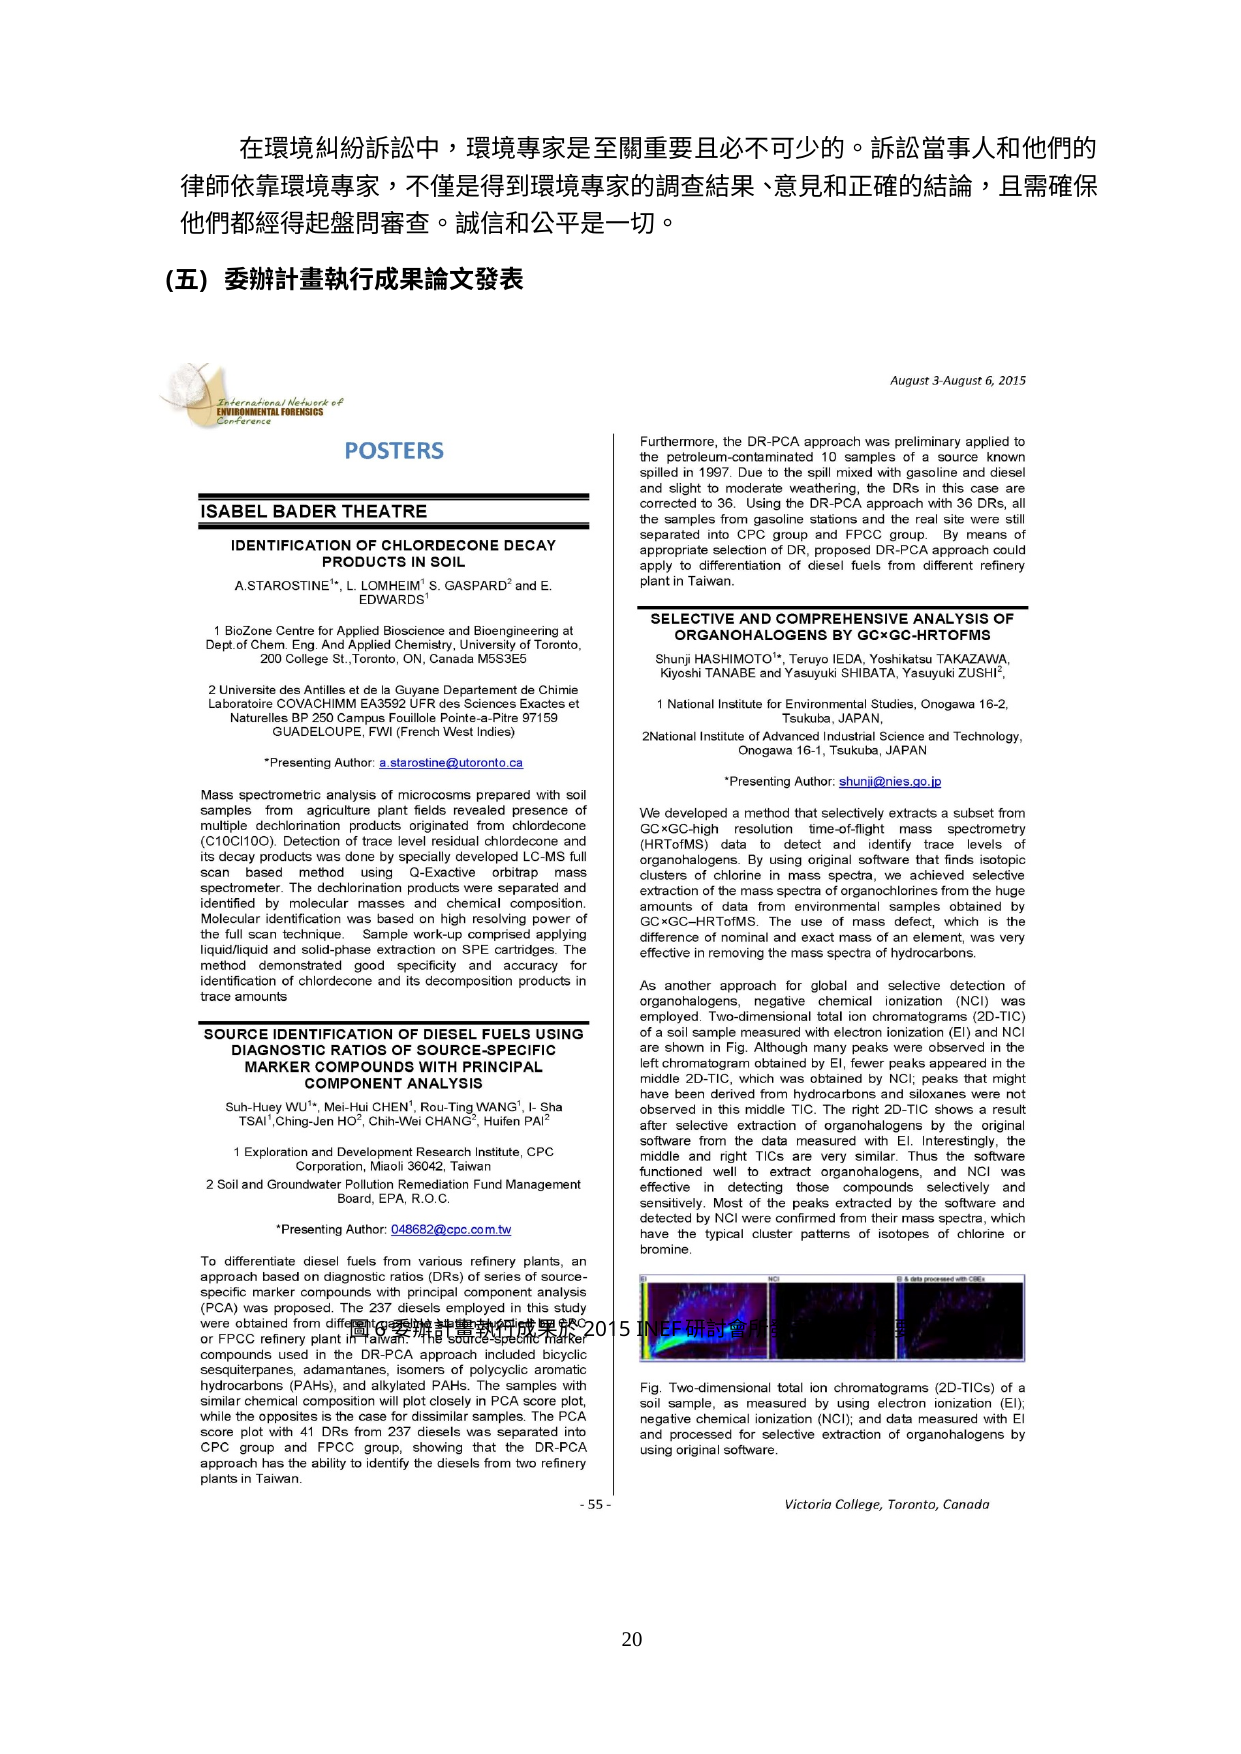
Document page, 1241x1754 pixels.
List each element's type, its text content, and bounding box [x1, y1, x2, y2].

list 委辦計畫執行成果論文發表 [165, 184, 1098, 222]
text 圖6 委辦計畫執行成果於2015 INEF研討會所發表之論文摘要 [1059, 1234, 1098, 1272]
text 在環境糾紛訴訟中，環境專家是至關重要且必不可少的。訴訟當事人和他們的律師依靠環境專家，不僅是得到環境專家的調查結果、意見和正確的結論，且需確保他們都經得起盤問審查。誠信和公平是一切。 [180, 128, 1098, 165]
picture [158, 363, 1058, 1526]
